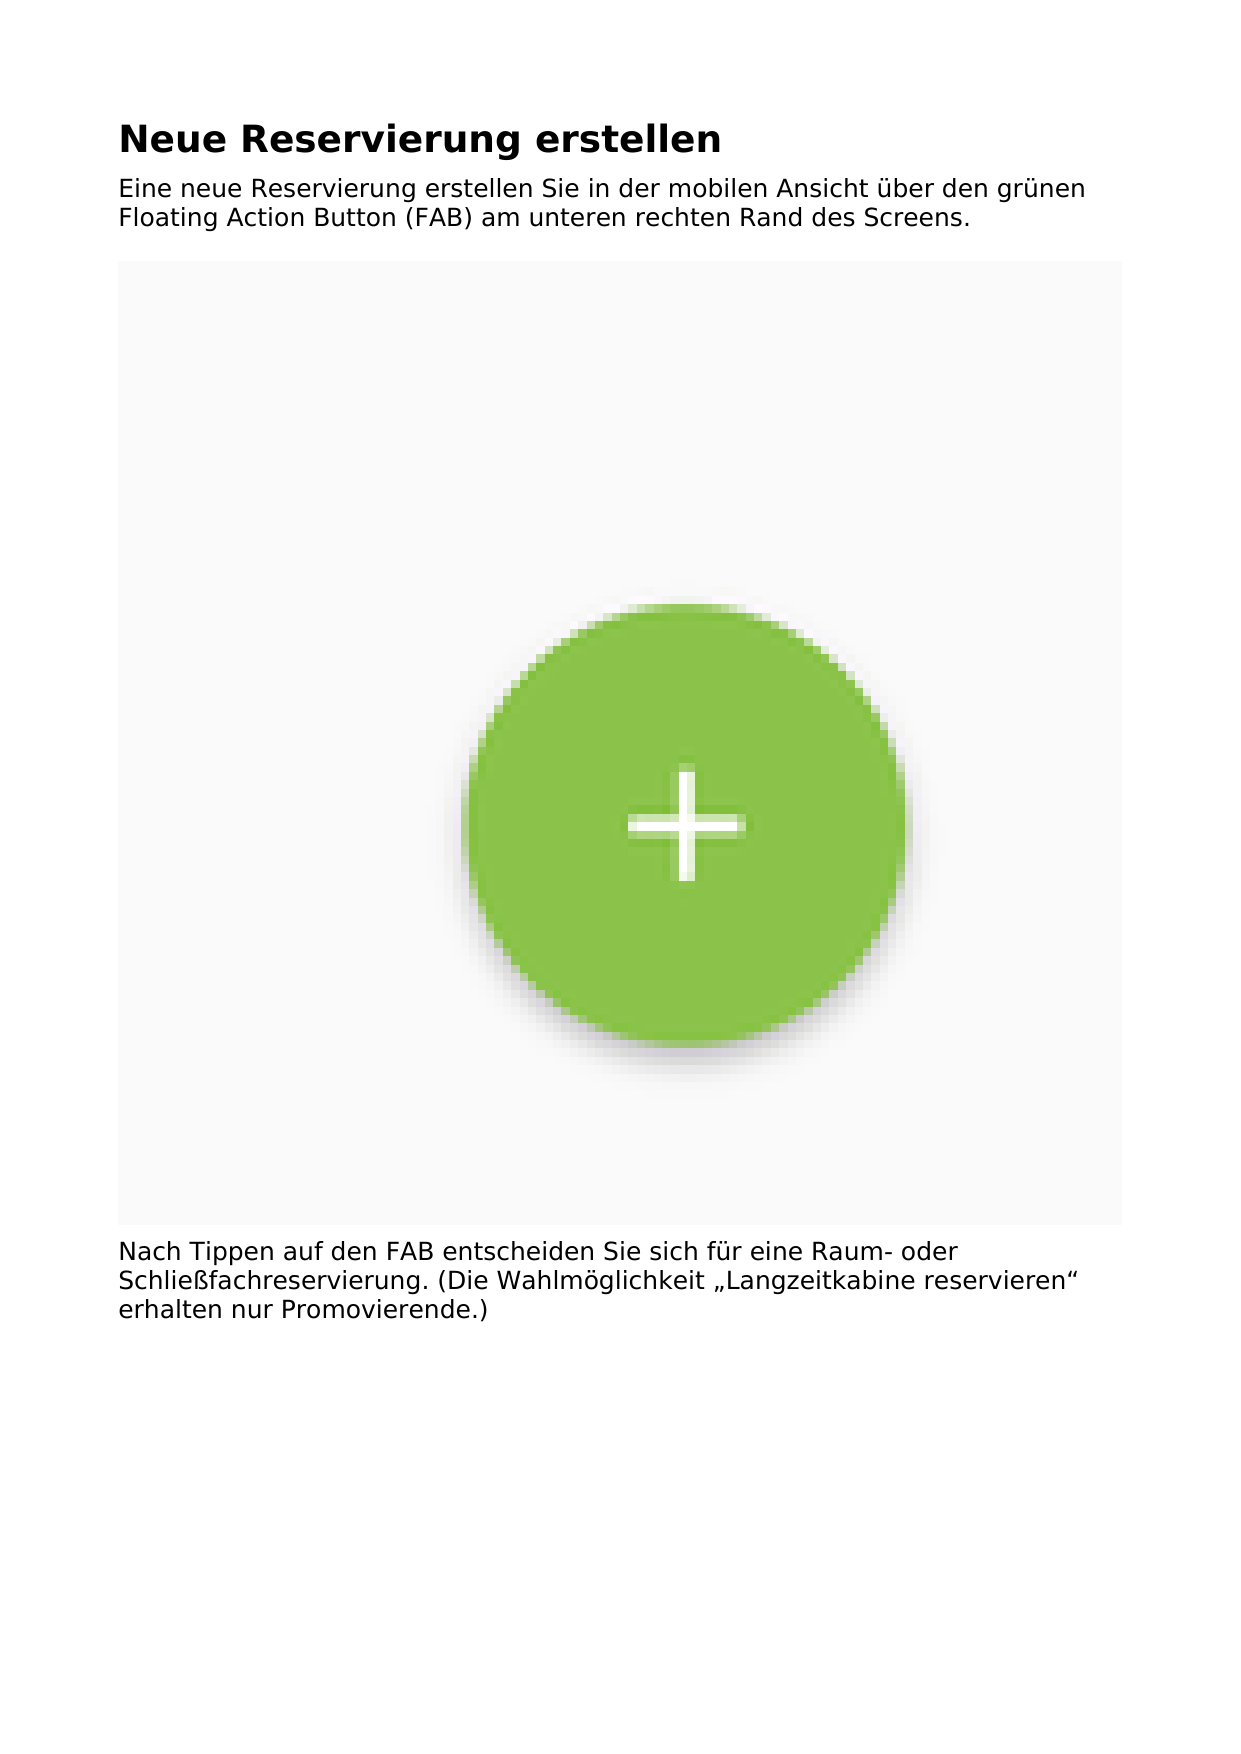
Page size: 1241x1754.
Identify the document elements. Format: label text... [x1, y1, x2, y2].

subtitle Neue Reservierung erstellen [118, 118, 1122, 162]
text Eine neue Reservierung erstellen Sie in der mobilen Ansicht über den grünen Floating Action Button (FAB) am unteren rechten Rand des Screens. [118, 174, 1122, 261]
text Nach Tippen auf den FAB entscheiden Sie sich für eine Raum- oder Schließfachreservierung. (Die Wahlmöglichkeit „Langzeitkabine reservieren“ erhalten nur Promovierende.) [118, 1237, 1122, 1353]
picture [118, 261, 1123, 1225]
